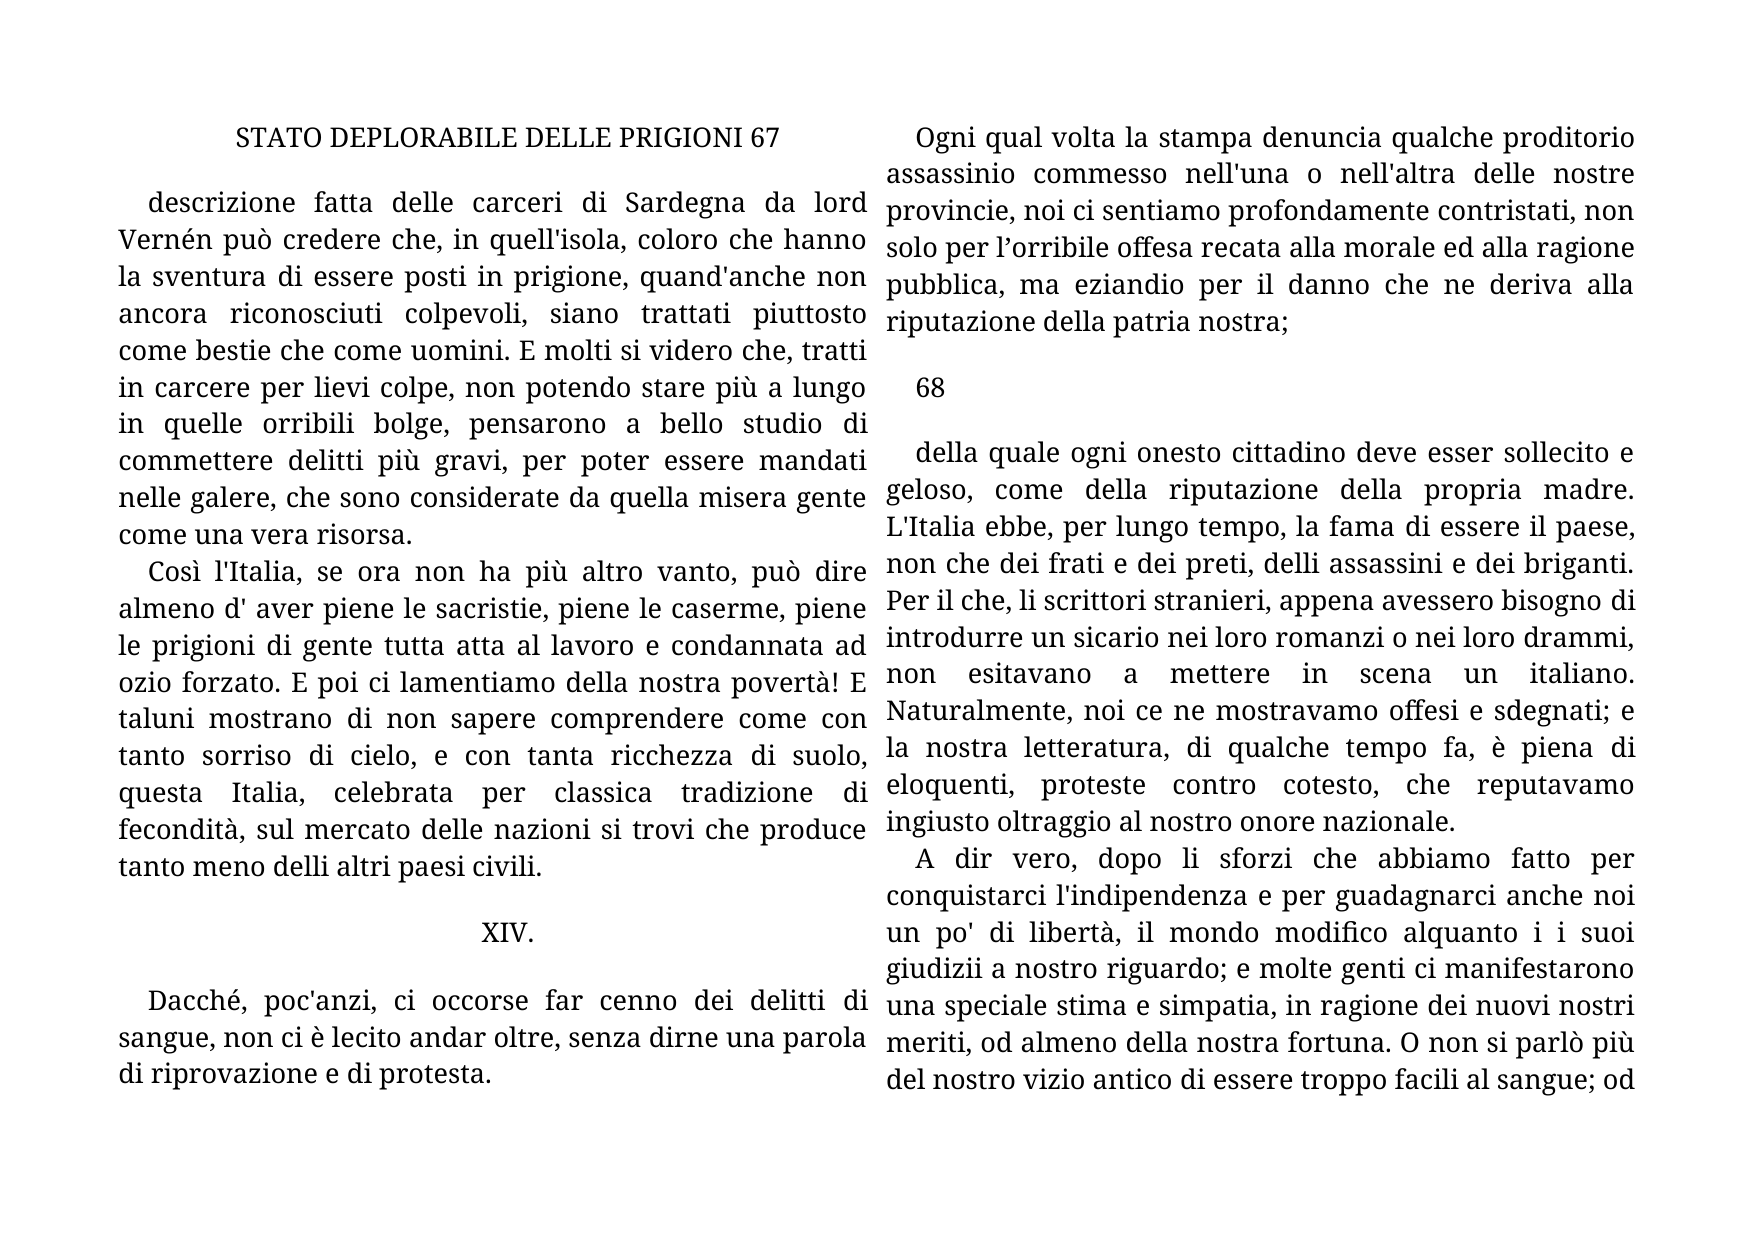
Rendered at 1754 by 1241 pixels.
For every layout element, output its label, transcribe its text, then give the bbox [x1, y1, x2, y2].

text Così l'Italia, se ora non ha più altro vanto, può dire almeno d' aver piene le sacristie, piene le caserme, piene le prigioni di gente tutta atta al lavoro e condannata ad ozio forzato. E poi ci lamentiamo della nostra povertà! E taluni mostrano di non sapere comprendere come con tanto sorriso di cielo, e con tanta ricchezza di suolo, questa Italia, celebrata per classica tradizione di fecondità, sul mercato delle nazioni si trovi che produce tanto meno delli altri paesi civili. [118, 552, 868, 884]
text Dacché, poc'anzi, ci occorse far cenno dei delitti di sangue, non ci è lecito andar oltre, senza dirne una parola di riprovazione e di protesta. [118, 981, 868, 1092]
text della quale ogni onesto cittadino deve esser sollecito e geloso, come della riputazione della propria madre. L'Italia ebbe, per lungo tempo, la fama di essere il paese, non che dei frati e dei preti, delli assassini e dei briganti. Per il che, li scrittori stranieri, appena avessero bisogno di introdurre un sicario nei loro romanzi o nei loro drammi, non esitavano a mettere in scena un italiano. Naturalmente, noi ce ne mostravamo offesi e sdegnati; e la nostra letteratura, di qualche tempo fa, è piena di eloquenti, proteste contro cotesto, che reputavamo ingiusto oltraggio al nostro onore nazionale. [886, 434, 1636, 839]
text Ogni qual volta la stampa denuncia qualche proditorio assassinio commesso nell'una o nell'altra delle nostre provincie, noi ci sentiamo profondamente contristati, non solo per l’orribile offesa recata alla morale ed alla ragione pubblica, ma eziandio per il danno che ne deriva alla riputazione della patria nostra; [886, 118, 1636, 339]
text STATO DEPLORABILE DELLE PRIGIONI 67 [118, 118, 868, 155]
text descrizione fatta delle carceri di Sardegna da lord Vernén può credere che, in quell'isola, coloro che hanno la sventura di essere posti in prigione, quand'anche non ancora riconosciuti colpevoli, siano trattati piuttosto come bestie che come uomini. E molti si videro che, tratti in carcere per lievi colpe, non potendo stare più a lungo in quelle orribili bolge, pensarono a bello studio di commettere delitti più gravi, per poter essere mandati nelle galere, che sono considerate da quella misera gente come una vera risorsa. [118, 184, 868, 552]
text XIV. [118, 913, 868, 950]
text 68 [886, 368, 1636, 405]
text A dir vero, dopo li sforzi che abbiamo fatto per conquistarci l'indipendenza e per guadagnarci anche noi un po' di libertà, il mondo modifico alquanto i i suoi giudizii a nostro riguardo; e molte genti ci manifestarono una speciale stima e simpatia, in ragione dei nuovi nostri meriti, od almeno della nostra fortuna. O non si parlò più del nostro vizio antico di essere troppo facili al sangue; od [886, 839, 1636, 1097]
